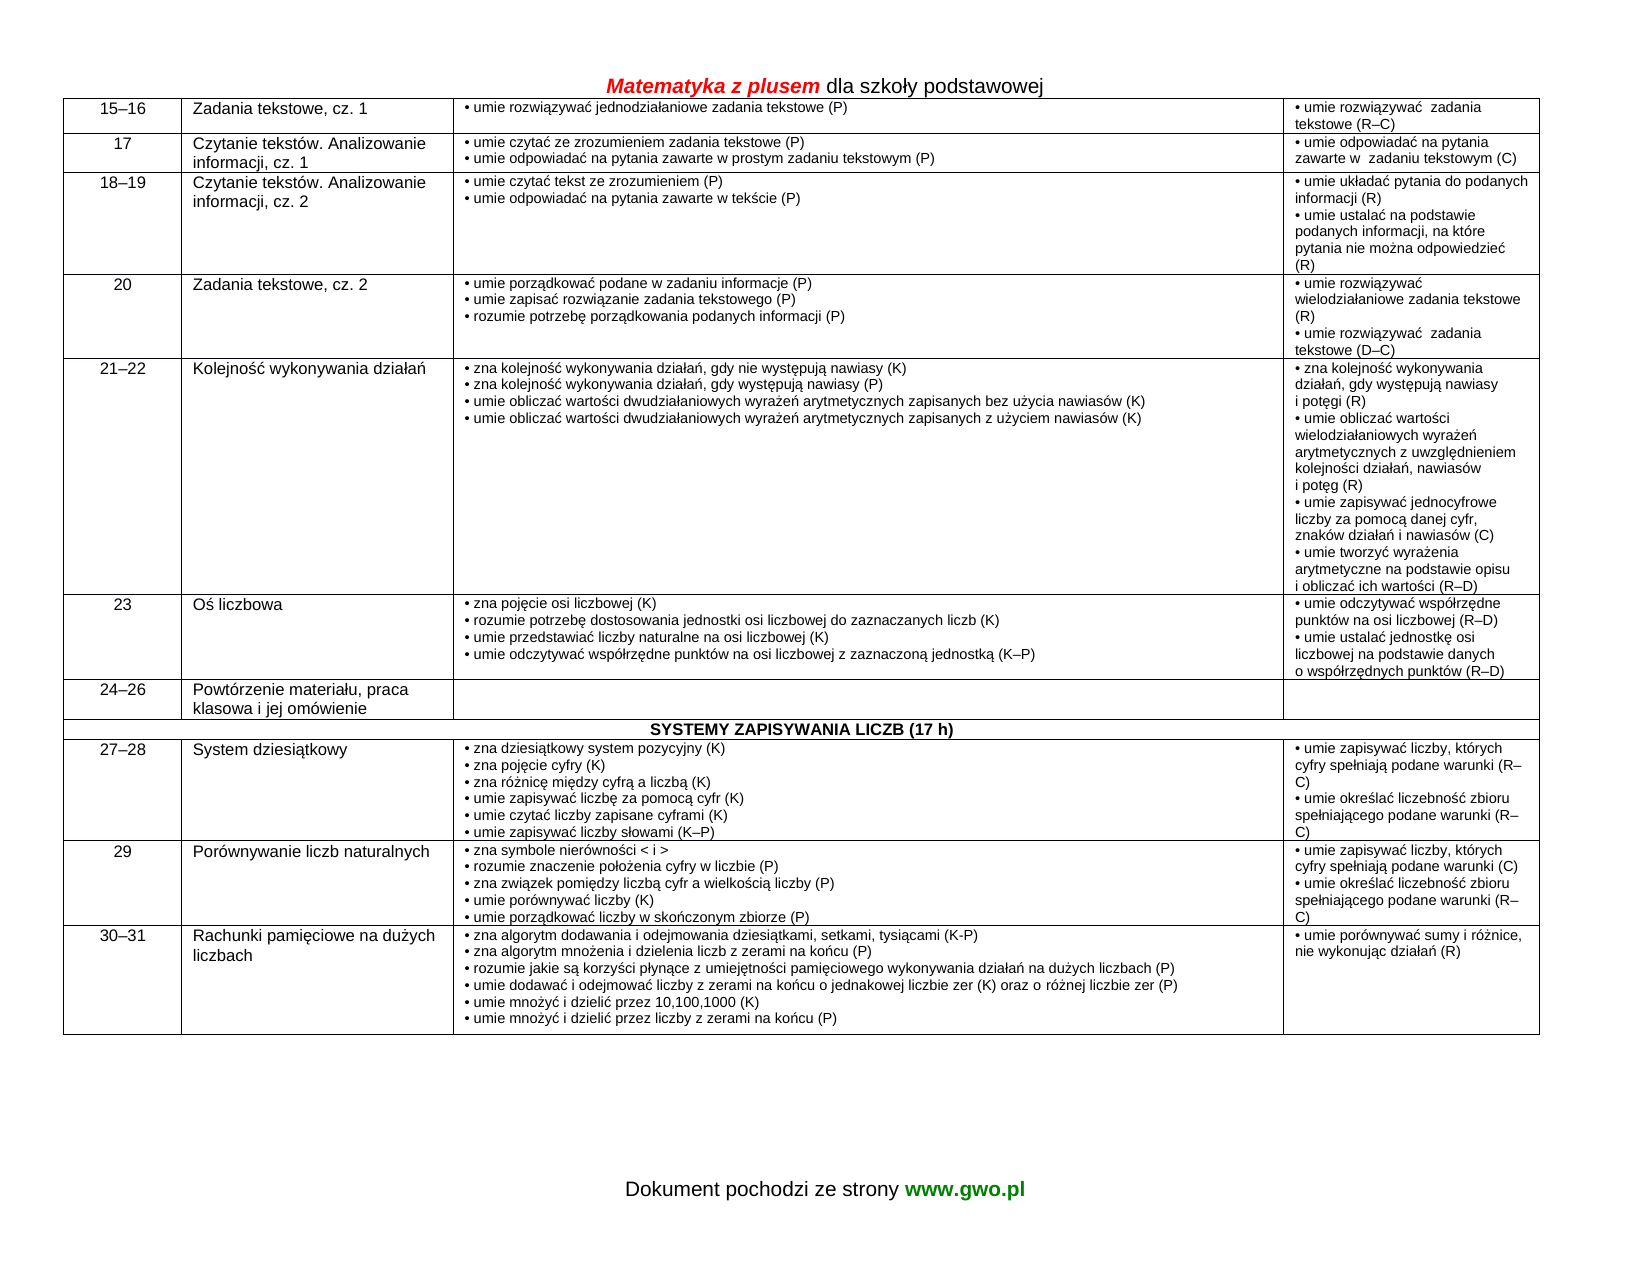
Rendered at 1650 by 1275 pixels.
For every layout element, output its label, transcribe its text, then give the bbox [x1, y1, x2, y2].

table_cell 23 [64, 595, 181, 679]
table_cell Oś liczbowa [182, 595, 453, 679]
table_cell 24–26 [64, 680, 181, 718]
table_cell 21–22 [64, 359, 181, 594]
table_cell 27–28 [64, 740, 181, 840]
table_cell Zadania tekstowe, cz. 1 [182, 99, 453, 132]
table_cell • umie zapisywać liczby, których cyfry spełniają podane warunki (C) • umie określać liczebność zbioru spełniającego podane warunki (R–C) [1284, 841, 1539, 925]
table_cell • umie rozwiązywać wielodziałaniowe zadania tekstowe (R) • umie rozwiązywać zadania tekstowe (D–C) [1284, 275, 1539, 358]
table_cell 18–19 [64, 173, 181, 273]
table_cell • umie odpowiadać na pytania zawarte w zadaniu tekstowym (C) [1284, 134, 1539, 172]
table_cell 30–31 [64, 926, 181, 1034]
table_cell • umie układać pytania do podanych informacji (R) • umie ustalać na podstawie podanych informacji, na które pytania nie można odpowiedzieć (R) [1284, 173, 1539, 273]
table_cell SYSTEMY ZAPISYWANIA LICZB (17 h) [64, 720, 1539, 739]
table_cell System dziesiątkowy [182, 740, 453, 840]
table_cell • umie porządkować podane w zadaniu informacje (P) • umie zapisać rozwiązanie zadania tekstowego (P) • rozumie potrzebę porządkowania podanych informacji (P) [454, 275, 1283, 358]
table_cell • umie rozwiązywać jednodziałaniowe zadania tekstowe (P) [454, 99, 1283, 132]
table_cell • umie odczytywać współrzędne punktów na osi liczbowej (R–D) • umie ustalać jednostkę osi liczbowej na podstawie danych o współrzędnych punktów (R–D) [1284, 595, 1539, 679]
table_cell Powtórzenie materiału, praca klasowa i jej omówienie [182, 680, 453, 718]
table_cell Czytanie tekstów. Analizowanie informacji, cz. 1 [182, 134, 453, 172]
table_cell Kolejność wykonywania działań [182, 359, 453, 594]
table_cell Czytanie tekstów. Analizowanie informacji, cz. 2 [182, 173, 453, 273]
table_cell 20 [64, 275, 181, 358]
table_cell Porównywanie liczb naturalnych [182, 841, 453, 925]
table_cell • zna algorytm dodawania i odejmowania dziesiątkami, setkami, tysiącami (K-P) • zna algorytm mnożenia i dzielenia liczb z zerami na końcu (P) • rozumie jakie są korzyści płynące z umiejętności pamięciowego wykonywania działań na dużych liczbach (P) • umie dodawać i odejmować liczby z zerami na końcu o jednakowej liczbie zer (K) oraz o różnej liczbie zer (P) • umie mnożyć i dzielić przez 10,100,1000 (K) • umie mnożyć i dzielić przez liczby z zerami na końcu (P) [454, 926, 1283, 1034]
table_cell • umie porównywać sumy i różnice, nie wykonując działań (R) [1284, 926, 1539, 1034]
table_cell Zadania tekstowe, cz. 2 [182, 275, 453, 358]
table_cell 17 [64, 134, 181, 172]
table_cell [1284, 680, 1539, 718]
table_cell • zna dziesiątkowy system pozycyjny (K) • zna pojęcie cyfry (K) • zna różnicę między cyfrą a liczbą (K) • umie zapisywać liczbę za pomocą cyfr (K) • umie czytać liczby zapisane cyframi (K) • umie zapisywać liczby słowami (K–P) [454, 740, 1283, 840]
table_cell [454, 680, 1283, 718]
table_cell • umie zapisywać liczby, których cyfry spełniają podane warunki (R–C) • umie określać liczebność zbioru spełniającego podane warunki (R–C) [1284, 740, 1539, 840]
table_cell • zna symbole nierówności < i > • rozumie znaczenie położenia cyfry w liczbie (P) • zna związek pomiędzy liczbą cyfr a wielkością liczby (P) • umie porównywać liczby (K) • umie porządkować liczby w skończonym zbiorze (P) [454, 841, 1283, 925]
table_cell 15–16 [64, 99, 181, 132]
table_cell Rachunki pamięciowe na dużych liczbach [182, 926, 453, 1034]
table_cell • zna kolejność wykonywania działań, gdy nie występują nawiasy (K) • zna kolejność wykonywania działań, gdy występują nawiasy (P) • umie obliczać wartości dwudziałaniowych wyrażeń arytmetycznych zapisanych bez użycia nawiasów (K) • umie obliczać wartości dwudziałaniowych wyrażeń arytmetycznych zapisanych z użyciem nawiasów (K) [454, 359, 1283, 594]
table_cell • zna pojęcie osi liczbowej (K) • rozumie potrzebę dostosowania jednostki osi liczbowej do zaznaczanych liczb (K) • umie przedstawiać liczby naturalne na osi liczbowej (K) • umie odczytywać współrzędne punktów na osi liczbowej z zaznaczoną jednostką (K–P) [454, 595, 1283, 679]
table_cell • zna kolejność wykonywania działań, gdy występują nawiasy i potęgi (R) • umie obliczać wartości wielodziałaniowych wyrażeń arytmetycznych z uwzględnieniem kolejności działań, nawiasów i potęg (R) • umie zapisywać jednocyfrowe liczby za pomocą danej cyfr, znaków działań i nawiasów (C) • umie tworzyć wyrażenia arytmetyczne na podstawie opisu i obliczać ich wartości (R–D) [1284, 359, 1539, 594]
table_cell • umie czytać tekst ze zrozumieniem (P) • umie odpowiadać na pytania zawarte w tekście (P) [454, 173, 1283, 273]
table_cell 29 [64, 841, 181, 925]
table_cell • umie rozwiązywać zadania tekstowe (R–C) [1284, 99, 1539, 132]
table_cell • umie czytać ze zrozumieniem zadania tekstowe (P) • umie odpowiadać na pytania zawarte w prostym zadaniu tekstowym (P) [454, 134, 1283, 172]
